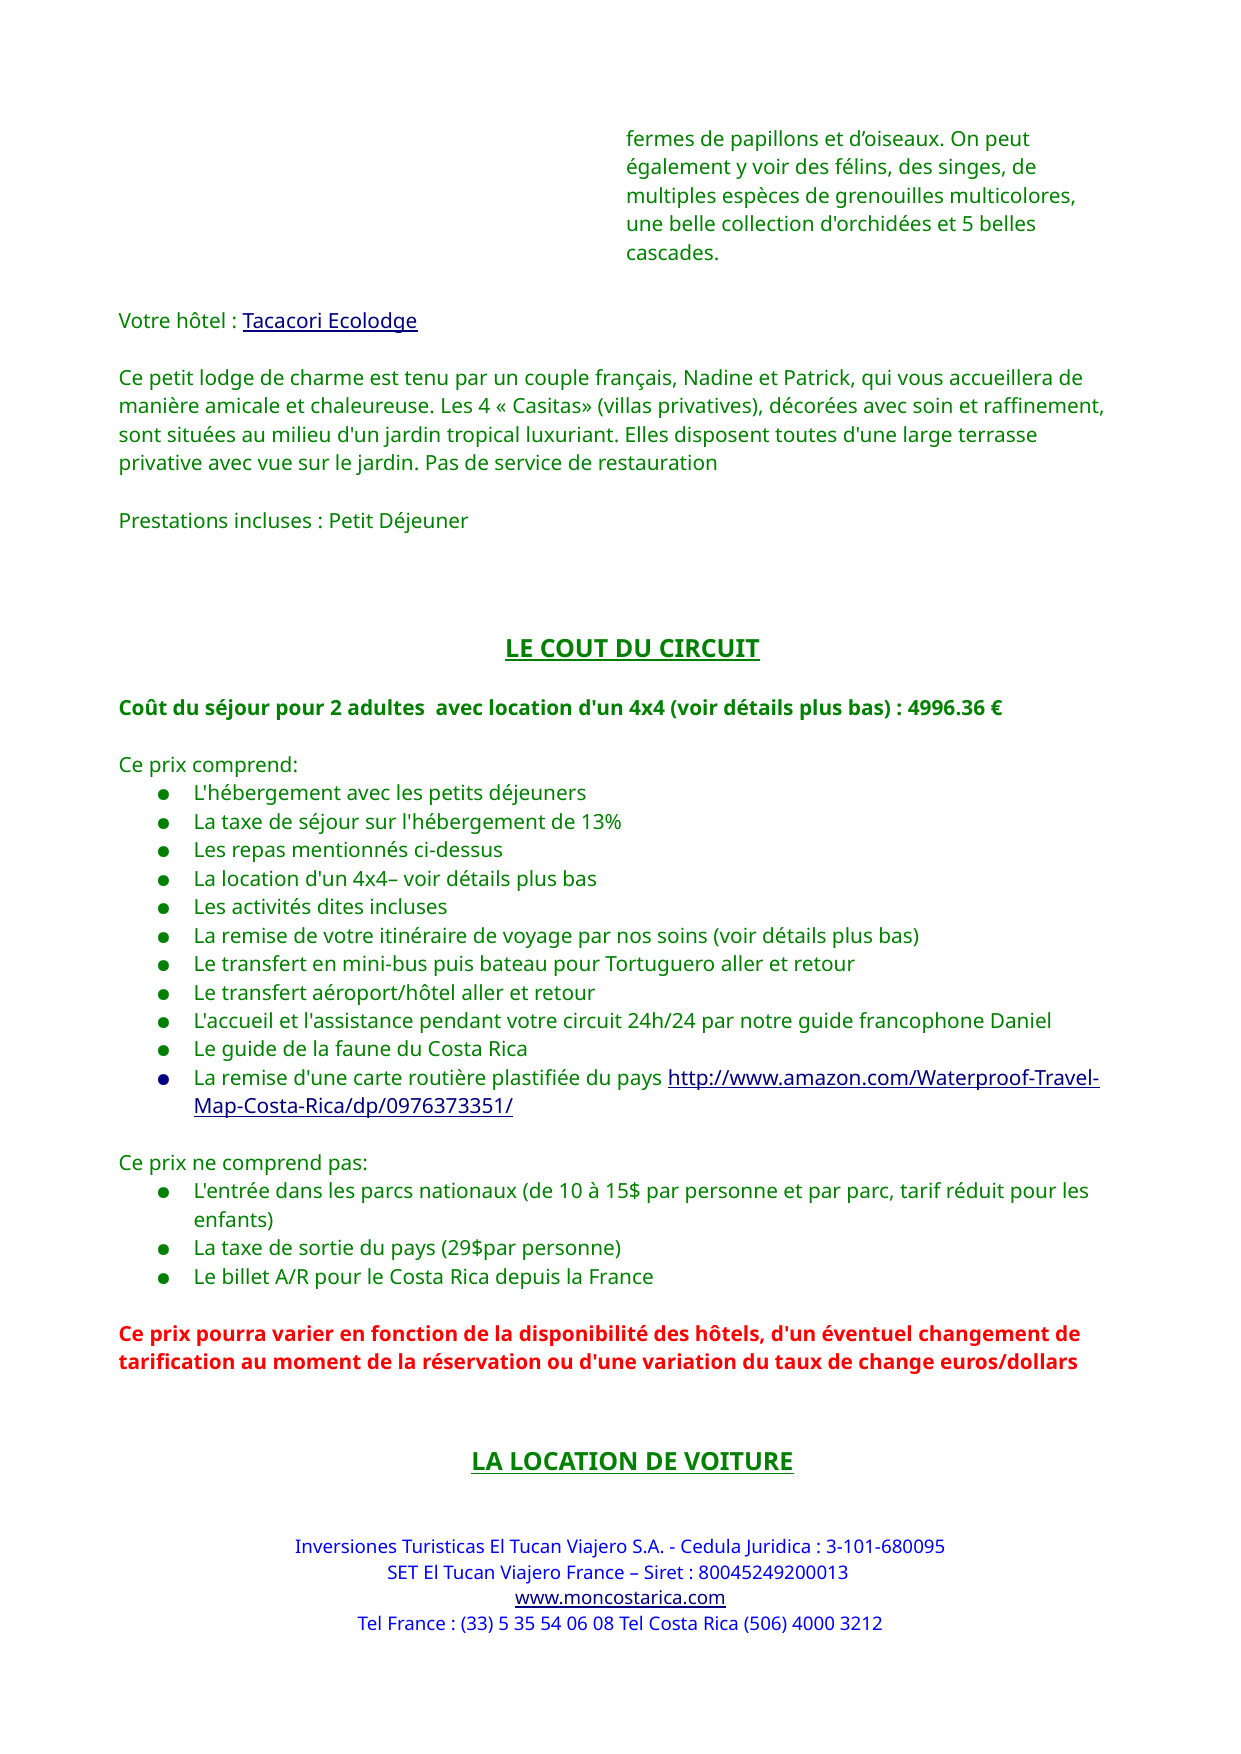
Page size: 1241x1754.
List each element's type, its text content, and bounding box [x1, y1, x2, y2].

text Coût du séjour pour 2 adultes avec location d'un 4x4 (voir détails plus bas) : 4996.36 € [118, 693, 1122, 722]
list L'hébergement avec les petits déjeuners [156, 778, 1122, 807]
text Ce prix pourra varier en fonction de la disponibilité des hôtels, d'un éventuel changement de tarification au moment de la réservation ou d'une variation du taux de change euros/dollars [118, 1319, 1122, 1376]
text Ce prix ne comprend pas: [118, 1148, 1122, 1177]
list L'accueil et l'assistance pendant votre circuit 24h/24 par notre guide francophone Daniel [156, 1006, 1122, 1034]
text LA LOCATION DE VOITURE [118, 1444, 1146, 1478]
list Le billet A/R pour le Costa Rica depuis la France [156, 1262, 1122, 1290]
list Le transfert en mini-bus puis bateau pour Tortuguero aller et retour [156, 949, 1122, 978]
list Le guide de la faune du Costa Rica [156, 1034, 1122, 1063]
list Les activités dites incluses [156, 892, 1122, 921]
list La remise d'une carte routière plastifiée du pays http://www.amazon.com/Waterproof-Travel-Map-Costa-Rica/dp/0976373351/ [156, 1063, 1122, 1120]
text Ce prix comprend: [118, 750, 1122, 778]
text Votre hôtel : Tacacori Ecolodge [118, 306, 1122, 334]
list L'entrée dans les parcs nationaux (de 10 à 15$ par personne et par parc, tarif réduit pour les enfants) [156, 1177, 1122, 1233]
list La location d'un 4x4– voir détails plus bas [156, 864, 1122, 892]
text LE COUT DU CIRCUIT [118, 631, 1146, 665]
table_header fermes de papillons et d’oiseaux. On peut également y voir des félins, des singes, de multiples espèces de grenouilles multicolores, une belle collection d'orchidées et 5 belles cascades. [620, 118, 1122, 272]
list La taxe de séjour sur l'hébergement de 13% [156, 807, 1122, 835]
list La remise de votre itinéraire de voyage par nos soins (voir détails plus bas) [156, 921, 1122, 949]
list Les repas mentionnés ci-dessus [156, 835, 1122, 864]
text Prestations incluses : Petit Déjeuner [118, 506, 1122, 534]
list La taxe de sortie du pays (29$par personne) [156, 1233, 1122, 1262]
text Ce petit lodge de charme est tenu par un couple français, Nadine et Patrick, qui vous accueillera de manière amicale et chaleureuse. Les 4 « Casitas» (villas privatives), décorées avec soin et raffinement, sont situées au milieu d'un jardin tropical luxuriant. Elles disposent toutes d'une large terrasse privative avec vue sur le jardin. Pas de service de restauration [118, 363, 1122, 477]
table_header [118, 118, 620, 272]
list Le transfert aéroport/hôtel aller et retour [156, 978, 1122, 1006]
